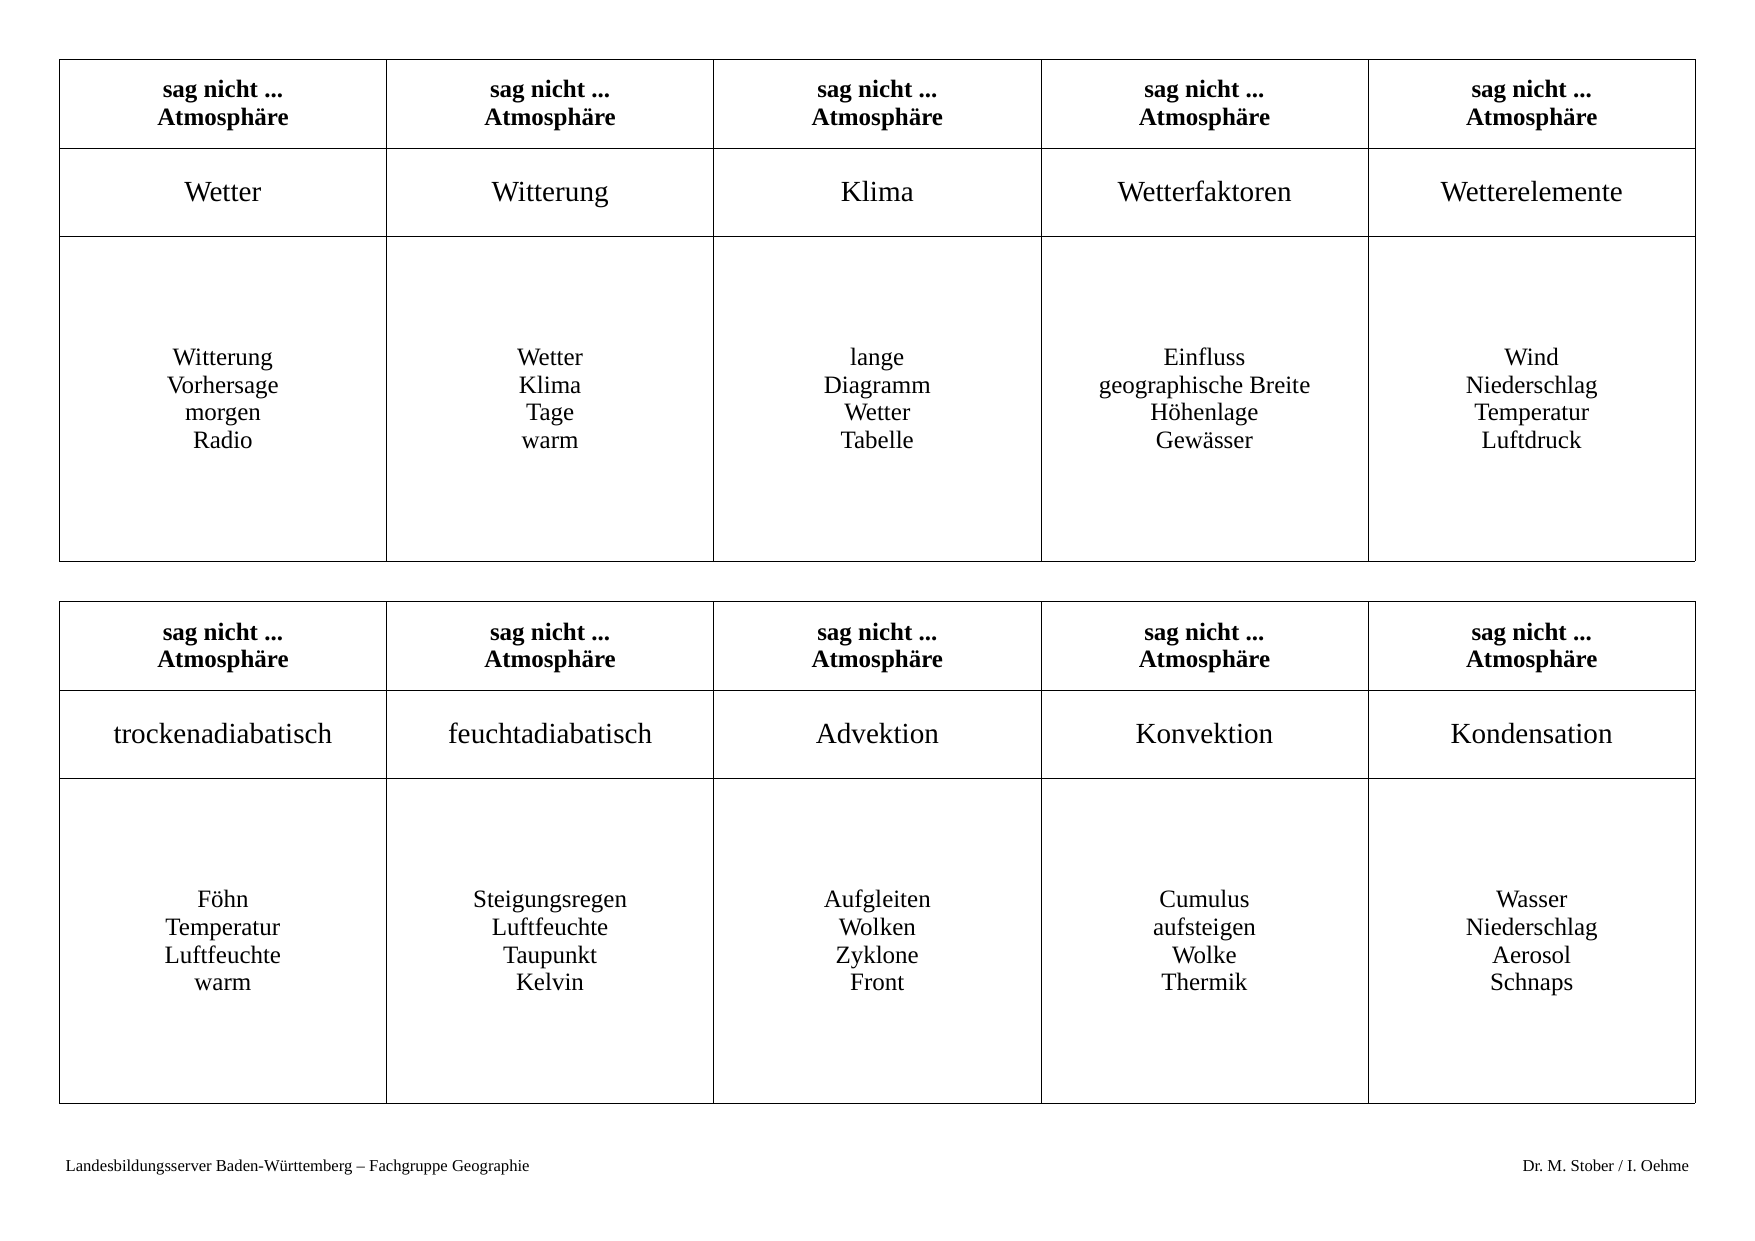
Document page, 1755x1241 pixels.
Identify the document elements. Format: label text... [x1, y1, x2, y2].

table_cell Einfluss geographische Breite Höhenlage Gewässer [1042, 237, 1368, 561]
table_header sag nicht ... Atmosphäre [714, 60, 1041, 148]
table_cell Advektion [714, 691, 1041, 778]
table_cell Aufgleiten Wolken Zyklone Front [714, 779, 1041, 1103]
table_cell Wetterelemente [1369, 149, 1695, 236]
table_cell Kondensation [1369, 691, 1695, 778]
table_cell Wetterfaktoren [1042, 149, 1368, 236]
table_cell Konvektion [1042, 691, 1368, 778]
table_header sag nicht ... Atmosphäre [1042, 60, 1368, 148]
table_cell lange Diagramm Wetter Tabelle [714, 237, 1041, 561]
table_cell Föhn Temperatur Luftfeuchte warm [60, 779, 386, 1103]
table_cell trockenadiabatisch [60, 691, 386, 778]
table_cell Wetter [60, 149, 386, 236]
table_cell Cumulus aufsteigen Wolke Thermik [1042, 779, 1368, 1103]
table_header sag nicht ... Atmosphäre [387, 602, 713, 690]
table_cell Wetter Klima Tage warm [387, 237, 713, 561]
table_cell Wasser Niederschlag Aerosol Schnaps [1369, 779, 1695, 1103]
table_header sag nicht ... Atmosphäre [714, 602, 1041, 690]
table_cell Wind Niederschlag Temperatur Luftdruck [1369, 237, 1695, 561]
table_header sag nicht ... Atmosphäre [1369, 60, 1695, 148]
table_cell Steigungsregen Luftfeuchte Taupunkt Kelvin [387, 779, 713, 1103]
table_header sag nicht ... Atmosphäre [1369, 602, 1695, 690]
table_cell Klima [714, 149, 1041, 236]
table_cell feuchtadiabatisch [387, 691, 713, 778]
table_header sag nicht ... Atmosphäre [1042, 602, 1368, 690]
table_cell Witterung Vorhersage morgen Radio [60, 237, 386, 561]
table_cell Witterung [387, 149, 713, 236]
table_header sag nicht ... Atmosphäre [387, 60, 713, 148]
table_header sag nicht ... Atmosphäre [60, 60, 386, 148]
table_header sag nicht ... Atmosphäre [60, 602, 386, 690]
